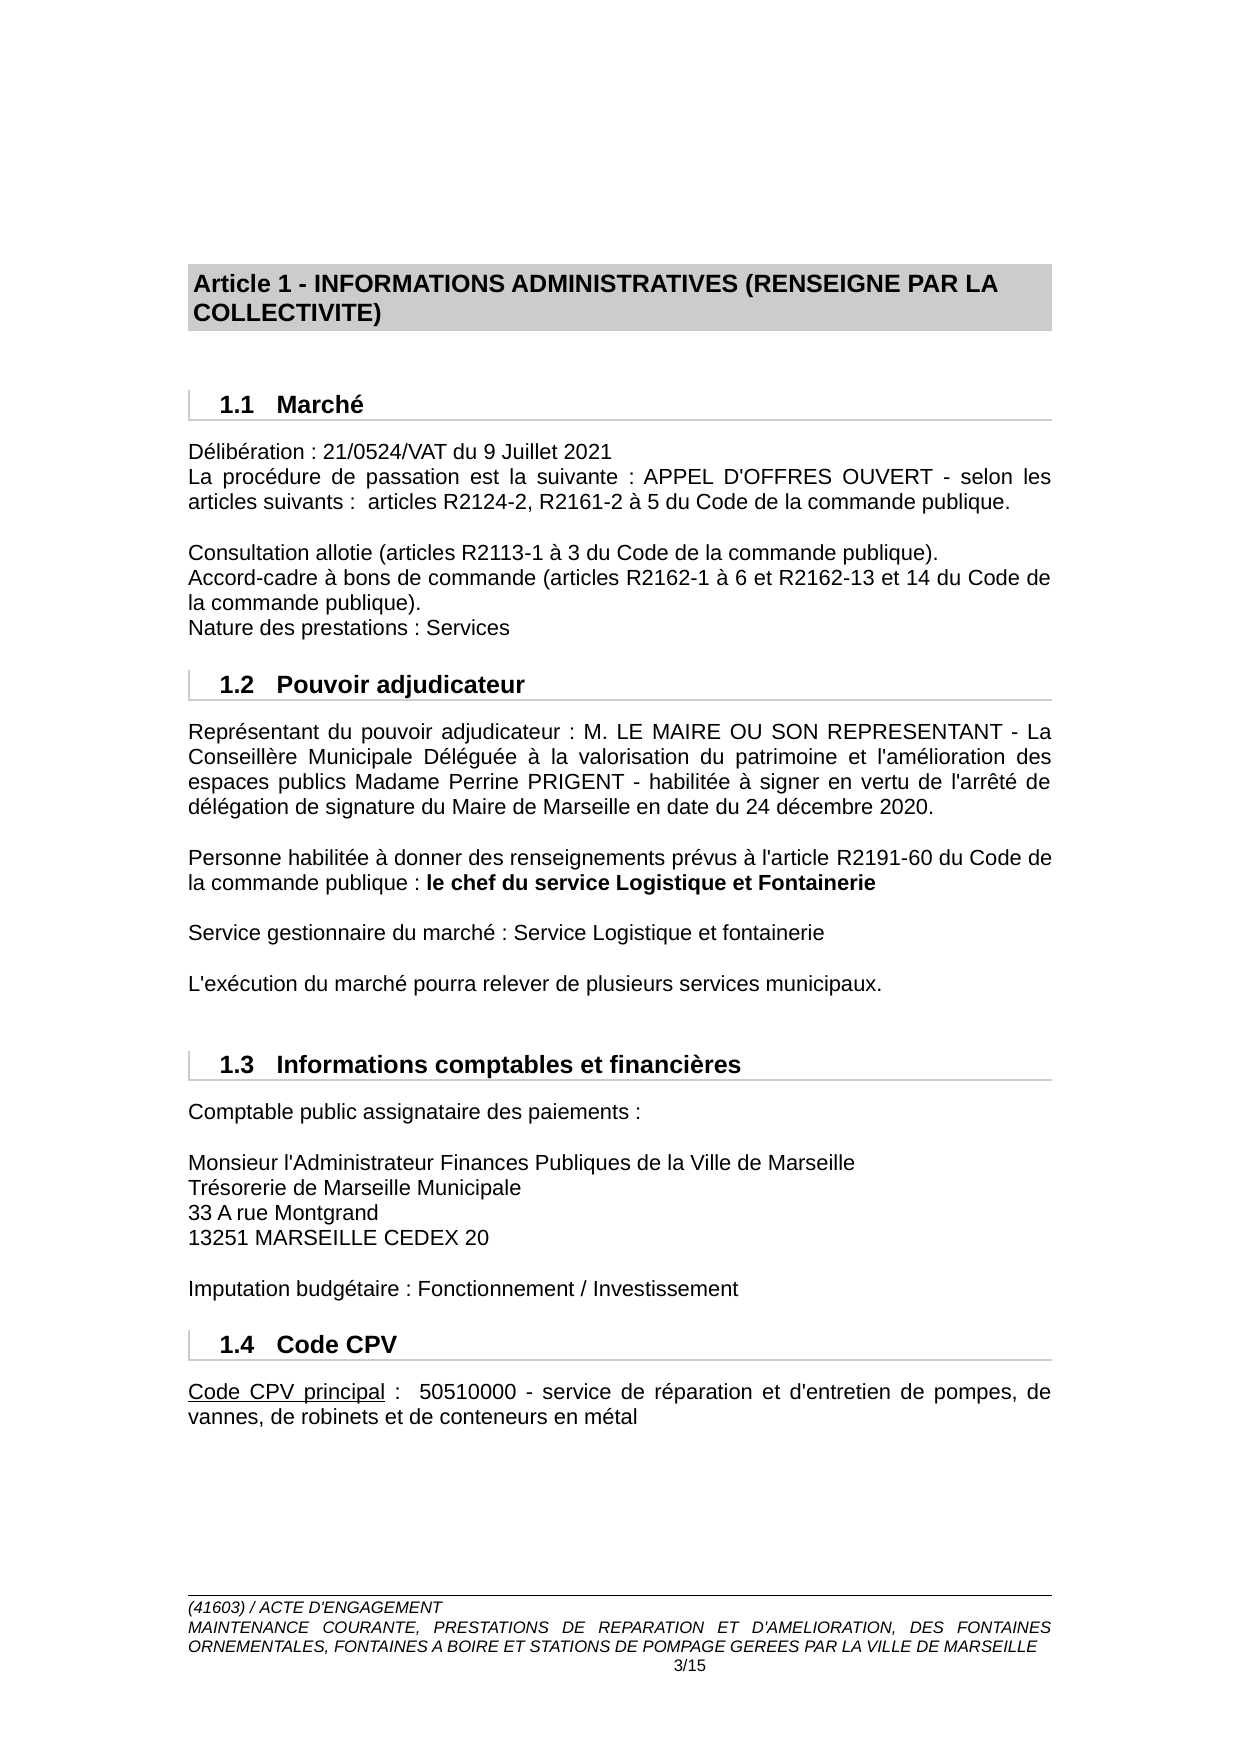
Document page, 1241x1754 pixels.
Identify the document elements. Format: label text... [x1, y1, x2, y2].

text Code CPV principal : 50510000 - service de réparation et d'entretien de pompes, de vannes, de robinets et de conteneurs en métal [188, 1379, 1052, 1429]
text Imputation budgétaire : Fonctionnement / Investissement [188, 1276, 1052, 1301]
text Délibération : 21/0524/VAT du 9 Juillet 2021 [188, 439, 1052, 464]
subtitle Marché [190, 390, 1052, 419]
text Personne habilitée à donner des renseignements prévus à l'article R2191-60 du Code de la commande publique : le chef du service Logistique et Fontainerie [188, 844, 1052, 895]
text 33 A rue Montgrand [188, 1200, 1052, 1225]
text Service gestionnaire du marché : Service Logistique et fontainerie [188, 920, 1052, 945]
text La procédure de passation est la suivante : APPEL D'OFFRES OUVERT - selon les articles suivants : articles R2124-2, R2161-2 à 5 du Code de la commande publique. [188, 464, 1052, 514]
text L'exécution du marché pourra relever de plusieurs services municipaux. [188, 971, 1052, 996]
text Comptable public assignataire des paiements : [188, 1099, 1052, 1124]
text Trésorerie de Marseille Municipale [188, 1175, 1052, 1200]
subtitle Code CPV [190, 1330, 1052, 1359]
text 13251 MARSEILLE CEDEX 20 [188, 1225, 1052, 1250]
text Nature des prestations : Services [188, 615, 1052, 641]
text Consultation allotie (articles R2113-1 à 3 du Code de la commande publique). [188, 540, 1052, 565]
text Représentant du pouvoir adjudicateur : M. LE MAIRE OU SON REPRESENTANT - La Conseillère Municipale Déléguée à la valorisation du patrimoine et l'amélioration des espaces publics Madame Perrine PRIGENT - habilitée à signer en vertu de l'arrêté de délégation de signature du Maire de Marseille en date du 24 décembre 2020. [188, 718, 1052, 819]
subtitle INFORMATIONS ADMINISTRATIVES (RENSEIGNE PAR LA COLLECTIVITE) [190, 266, 1050, 329]
text Monsieur l'Administrateur Finances Publiques de la Ville de Marseille [188, 1149, 1052, 1175]
subtitle Pouvoir adjudicateur [190, 670, 1052, 699]
subtitle Informations comptables et financières [190, 1051, 1052, 1079]
text Accord-cadre à bons de commande (articles R2162-1 à 6 et R2162-13 et 14 du Code de la commande publique). [188, 565, 1052, 615]
